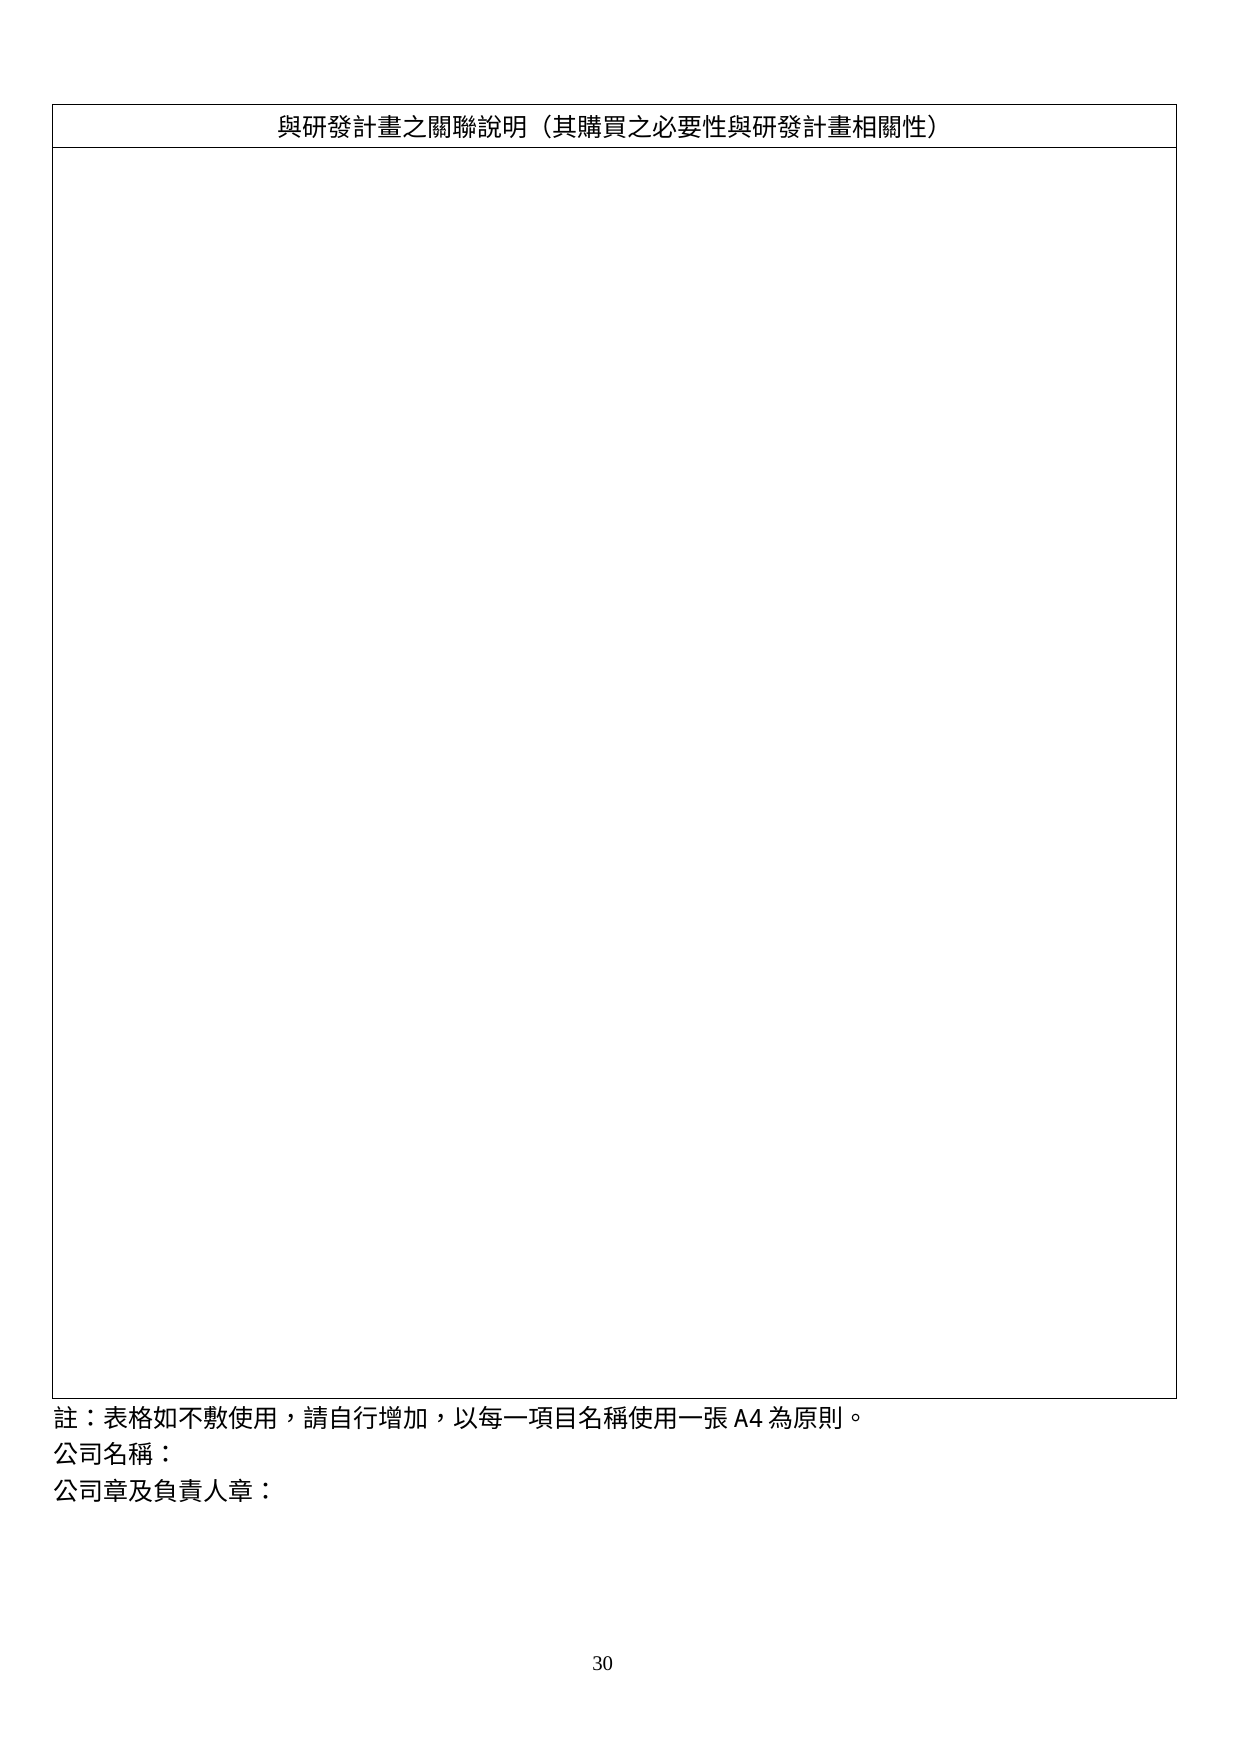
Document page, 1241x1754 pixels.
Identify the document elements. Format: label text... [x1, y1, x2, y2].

table_header 與研發計畫之關聯說明（其購買之必要性與研發計畫相關性） [53, 105, 1176, 147]
text 公司名稱： [53, 1435, 1122, 1471]
table_cell [53, 148, 1176, 1397]
text 公司章及負責人章： [53, 1471, 1122, 1507]
text 註：表格如不敷使用，請自行增加，以每一項目名稱使用一張A4為原則。 [53, 1399, 1122, 1435]
